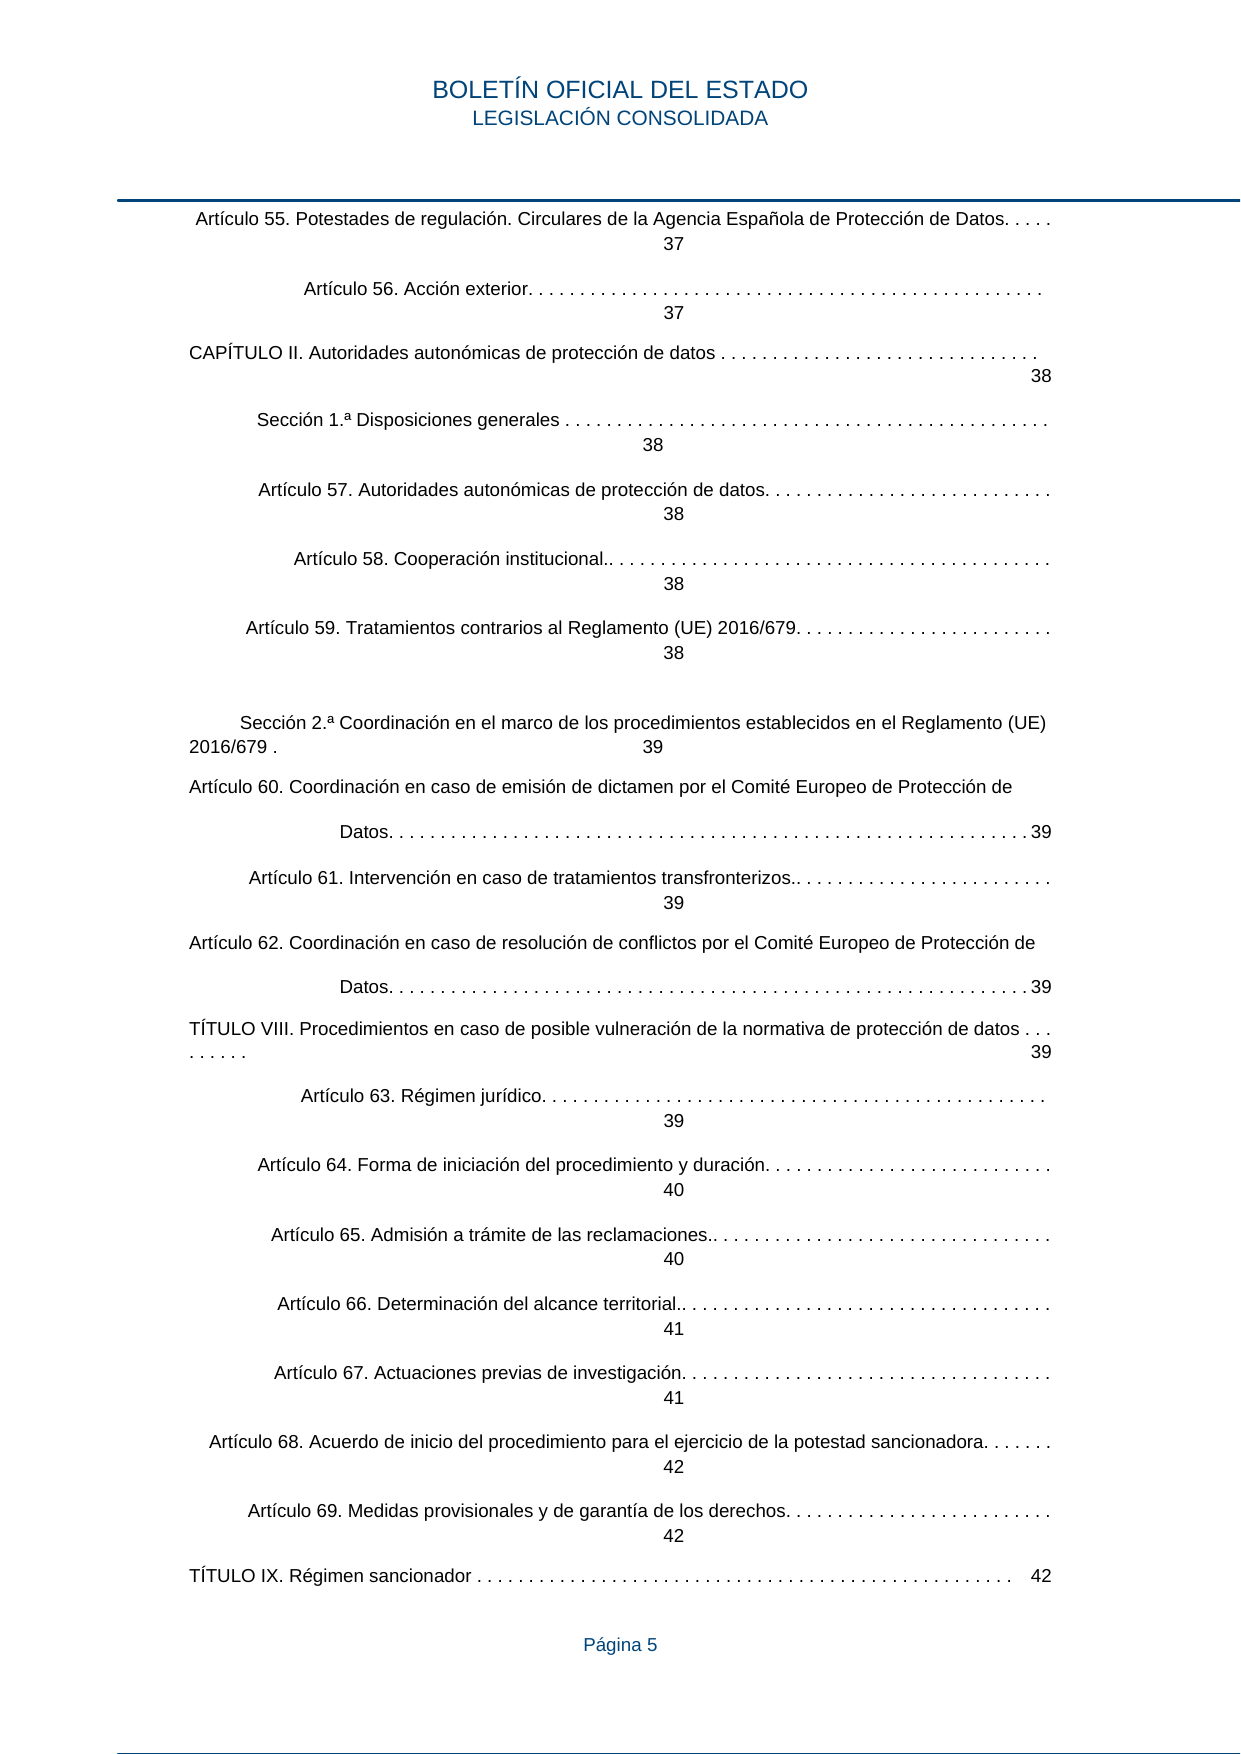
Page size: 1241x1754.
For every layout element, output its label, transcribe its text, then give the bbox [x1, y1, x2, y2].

text Sección 2.ª Coordinación en el marco de los procedimientos establecidos en el Reglamento (UE) 2016/679 . 39 [189, 707, 1051, 758]
text Datos. . . . . . . . . . . . . . . . . . . . . . . . . . . . . . . . . . . . . . . . . . . . . . . . . . . . . . . . . . . . . . 39 [189, 971, 1051, 999]
text Artículo 67. Actuaciones previas de investigación. . . . . . . . . . . . . . . . . . . . . . . . . . . . . . . . . . . . 41 [189, 1357, 1051, 1408]
text Artículo 68. Acuerdo de inicio del procedimiento para el ejercicio de la potestad sancionadora. . . . . . . 42 [189, 1426, 1051, 1477]
text TÍTULO VIII. Procedimientos en caso de posible vulneración de la normativa de protección de datos . . . . . . . . . 39 [189, 1018, 1051, 1062]
text Artículo 59. Tratamientos contrarios al Reglamento (UE) 2016/679. . . . . . . . . . . . . . . . . . . . . . . . . 38 [189, 612, 1051, 663]
text TÍTULO IX. Régimen sancionador . . . . . . . . . . . . . . . . . . . . . . . . . . . . . . . . . . . . . . . . . . . . . . . . . . . . 42 [189, 1564, 1051, 1586]
text Artículo 58. Cooperación institucional.. . . . . . . . . . . . . . . . . . . . . . . . . . . . . . . . . . . . . . . . . . . 38 [189, 543, 1051, 594]
text [189, 173, 1051, 199]
text Artículo 69. Medidas provisionales y de garantía de los derechos. . . . . . . . . . . . . . . . . . . . . . . . . . 42 [189, 1495, 1051, 1546]
text Sección 1.ª Disposiciones generales . . . . . . . . . . . . . . . . . . . . . . . . . . . . . . . . . . . . . . . . . . . . . . . 38 [189, 404, 1051, 456]
text CAPÍTULO II. Autoridades autonómicas de protección de datos . . . . . . . . . . . . . . . . . . . . . . . . . . . . . . . 38 [189, 342, 1051, 386]
text Artículo 55. Potestades de regulación. Circulares de la Agencia Española de Protección de Datos. . . . . 37 [189, 202, 1051, 254]
text Artículo 61. Intervención en caso de tratamientos transfronterizos.. . . . . . . . . . . . . . . . . . . . . . . . . 39 [189, 862, 1051, 913]
text Artículo 60. Coordinación en caso de emisión de dictamen por el Comité Europeo de Protección de [189, 776, 1051, 798]
text Artículo 66. Determinación del alcance territorial.. . . . . . . . . . . . . . . . . . . . . . . . . . . . . . . . . . . . 41 [189, 1288, 1051, 1339]
text Artículo 62. Coordinación en caso de resolución de conflictos por el Comité Europeo de Protección de [189, 931, 1051, 953]
text Artículo 64. Forma de iniciación del procedimiento y duración. . . . . . . . . . . . . . . . . . . . . . . . . . . . 40 [189, 1149, 1051, 1201]
text Artículo 56. Acción exterior. . . . . . . . . . . . . . . . . . . . . . . . . . . . . . . . . . . . . . . . . . . . . . . . . . 37 [189, 273, 1051, 324]
text Artículo 57. Autoridades autonómicas de protección de datos. . . . . . . . . . . . . . . . . . . . . . . . . . . . 38 [189, 474, 1051, 525]
text Datos. . . . . . . . . . . . . . . . . . . . . . . . . . . . . . . . . . . . . . . . . . . . . . . . . . . . . . . . . . . . . . 39 [189, 816, 1051, 844]
text Artículo 63. Régimen jurídico. . . . . . . . . . . . . . . . . . . . . . . . . . . . . . . . . . . . . . . . . . . . . . . . . 39 [189, 1080, 1051, 1131]
text Artículo 65. Admisión a trámite de las reclamaciones.. . . . . . . . . . . . . . . . . . . . . . . . . . . . . . . . . 40 [189, 1219, 1051, 1270]
